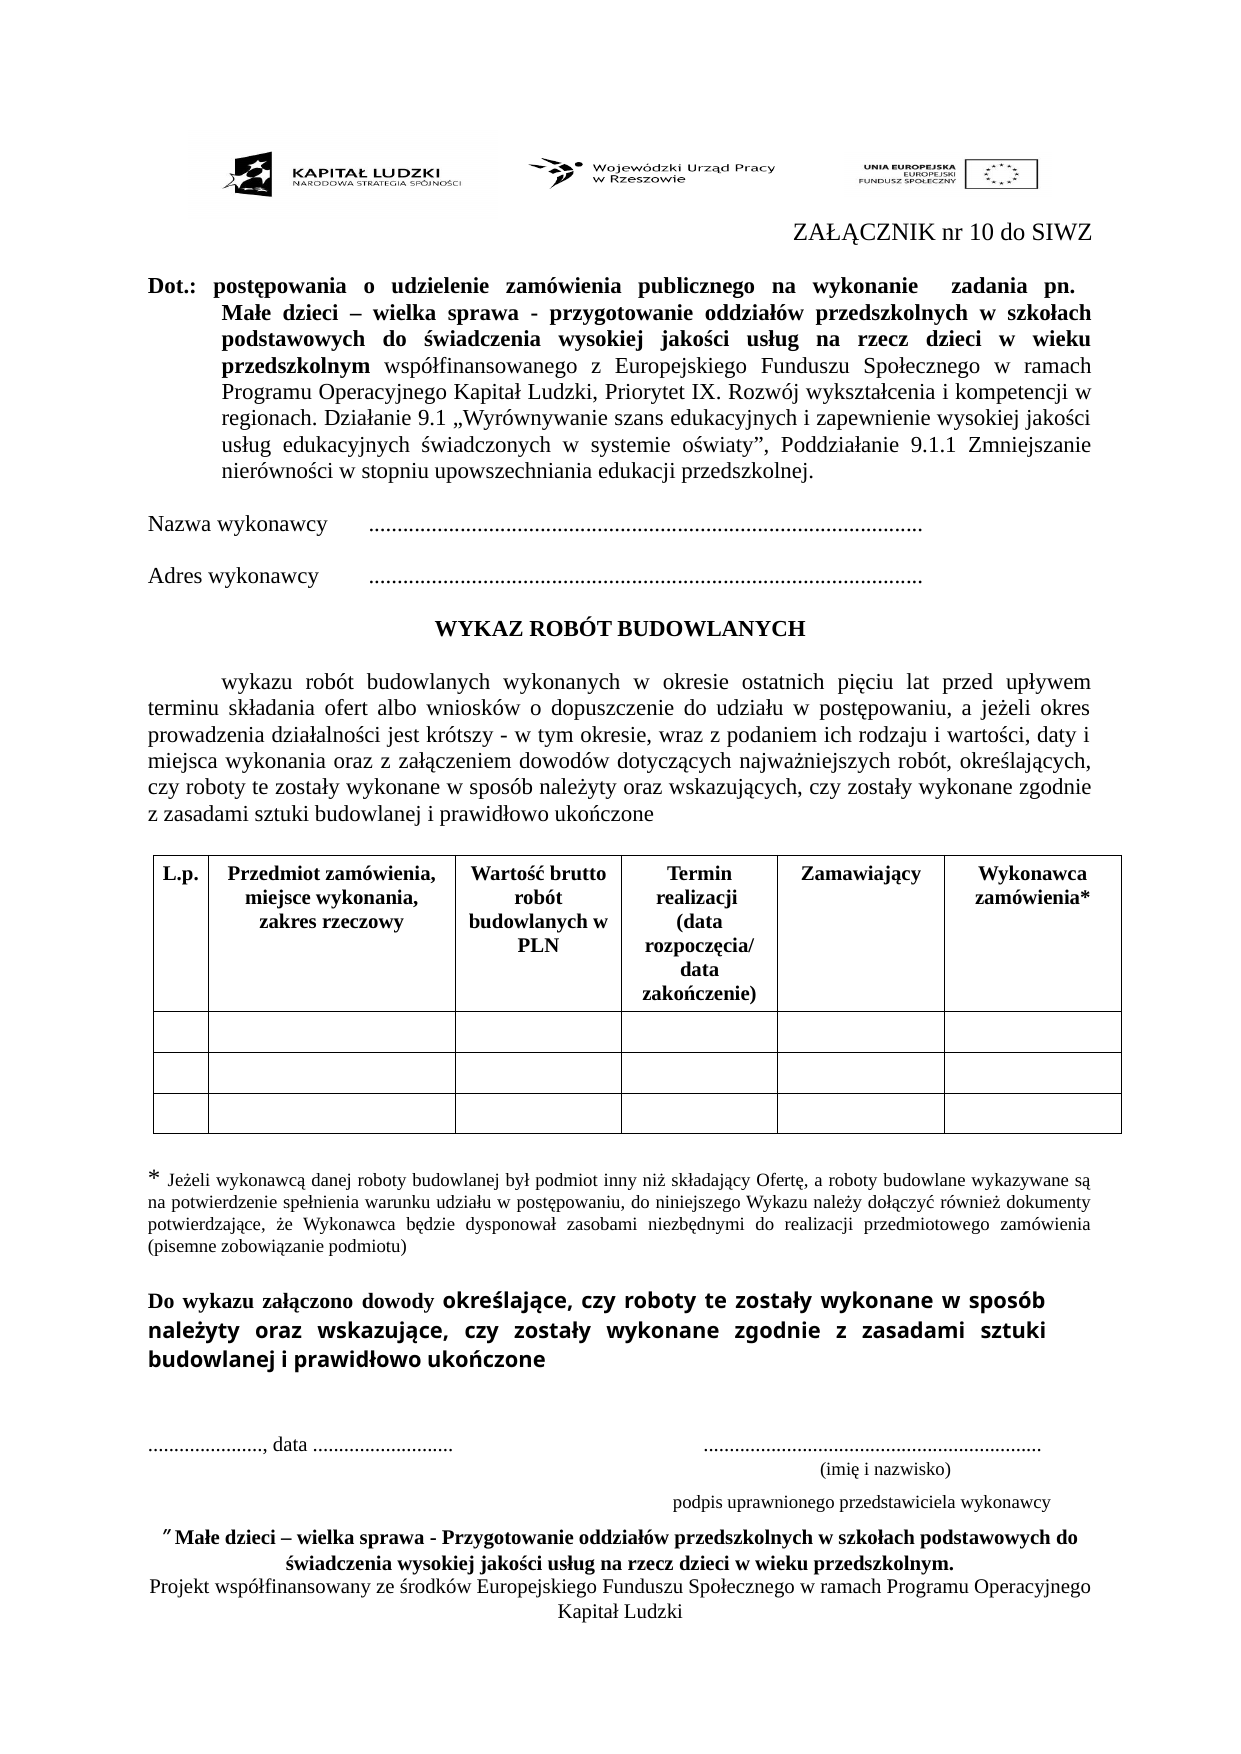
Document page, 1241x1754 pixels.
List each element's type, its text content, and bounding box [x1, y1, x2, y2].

table_cell [209, 1053, 455, 1093]
text Do wykazu załączono dowody określające, czy roboty te zostały wykonane w sposób należyty oraz wskazujące, czy zostały wykonane zgodnie z zasadami sztuki budowlanej i prawidłowo ukończone [148, 1285, 1046, 1374]
table_cell [622, 1012, 777, 1052]
table_cell [209, 1012, 455, 1052]
table_header Termin realizacji (data rozpoczęcia/ data zakończenie) [622, 856, 777, 1011]
text Nazwa wykonawcy ................................................................................................. [148, 510, 1092, 536]
table_cell [154, 1053, 208, 1093]
table_cell [778, 1053, 944, 1093]
table_cell [456, 1094, 621, 1133]
table_cell [945, 1012, 1121, 1052]
table_cell [154, 1094, 208, 1133]
subtitle ZAŁĄCZNIK nr 10 do SIWZ [221, 217, 1092, 246]
text Dot.: postępowania o udzielenie zamówienia publicznego na wykonanie zadania pn. Małe dzieci – wielka sprawa - przygotowanie oddziałów przedszkolnych w szkołach podstawowych do świadczenia wysokiej jakości usług na rzecz dzieci w wieku przedszkolnym współfinansowanego z Europejskiego Funduszu Społecznego w ramach Programu Operacyjnego Kapitał Ludzki, Priorytet IX. Rozwój wykształcenia i kompetencji w regionach. Działanie 9.1 „Wyrównywanie szans edukacyjnych i zapewnienie wysokiej jakości usług edukacyjnych świadczonych w systemie oświaty”, Poddziałanie 9.1.1 Zmniejszanie nierówności w stopniu upowszechniania edukacji przedszkolnej. [148, 273, 1092, 483]
table_cell [456, 1012, 621, 1052]
table_cell [154, 1012, 208, 1052]
table_cell [778, 1094, 944, 1133]
table_cell [209, 1094, 455, 1133]
table_cell [622, 1094, 777, 1133]
table_header L.p. [154, 856, 208, 1011]
table_header Przedmiot zamówienia, miejsce wykonania, zakres rzeczowy [209, 856, 455, 1011]
text wykazu robót budowlanych wykonanych w okresie ostatnich pięciu lat przed upływem terminu składania ofert albo wniosków o dopuszczenie do udziału w postępowaniu, a jeżeli okres prowadzenia działalności jest krótszy - w tym okresie, wraz z podaniem ich rodzaju i wartości, daty i miejsca wykonania oraz z załączeniem dowodów dotyczących najważniejszych robót, określających, czy roboty te zostały wykonane w sposób należyty oraz wskazujących, czy zostały wykonane zgodnie z zasadami sztuki budowlanej i prawidłowo ukończone [148, 668, 1092, 826]
table_cell [945, 1094, 1121, 1133]
table_cell [456, 1053, 621, 1093]
table_header Wykonawca zamówienia* [945, 856, 1121, 1011]
text Adres wykonawcy ................................................................................................. [148, 562, 1092, 589]
text ......................, data ........................... ................................................................. [148, 1432, 1092, 1456]
text WYKAZ ROBÓT BUDOWLANYCH [148, 615, 1092, 642]
table_cell [622, 1053, 777, 1093]
table_cell [945, 1053, 1121, 1093]
table_cell [778, 1012, 944, 1052]
text (imię i nazwisko) podpis uprawnionego przedstawiciela wykonawcy [673, 1456, 1092, 1512]
text * Jeżeli wykonawcą danej roboty budowlanej był podmiot inny niż składający Ofertę, a roboty budowlane wykazywane są na potwierdzenie spełnienia warunku udziału w postępowaniu, do niniejszego Wykazu należy dołączyć również dokumenty potwierdzające, że Wykonawca będzie dysponował zasobami niezbędnymi do realizacji przedmiotowego zamówienia (pisemne zobowiązanie podmiotu) [148, 1163, 1092, 1256]
table_header Zamawiający [778, 856, 944, 1011]
table_header Wartość brutto robót budowlanych w PLN [456, 856, 621, 1011]
